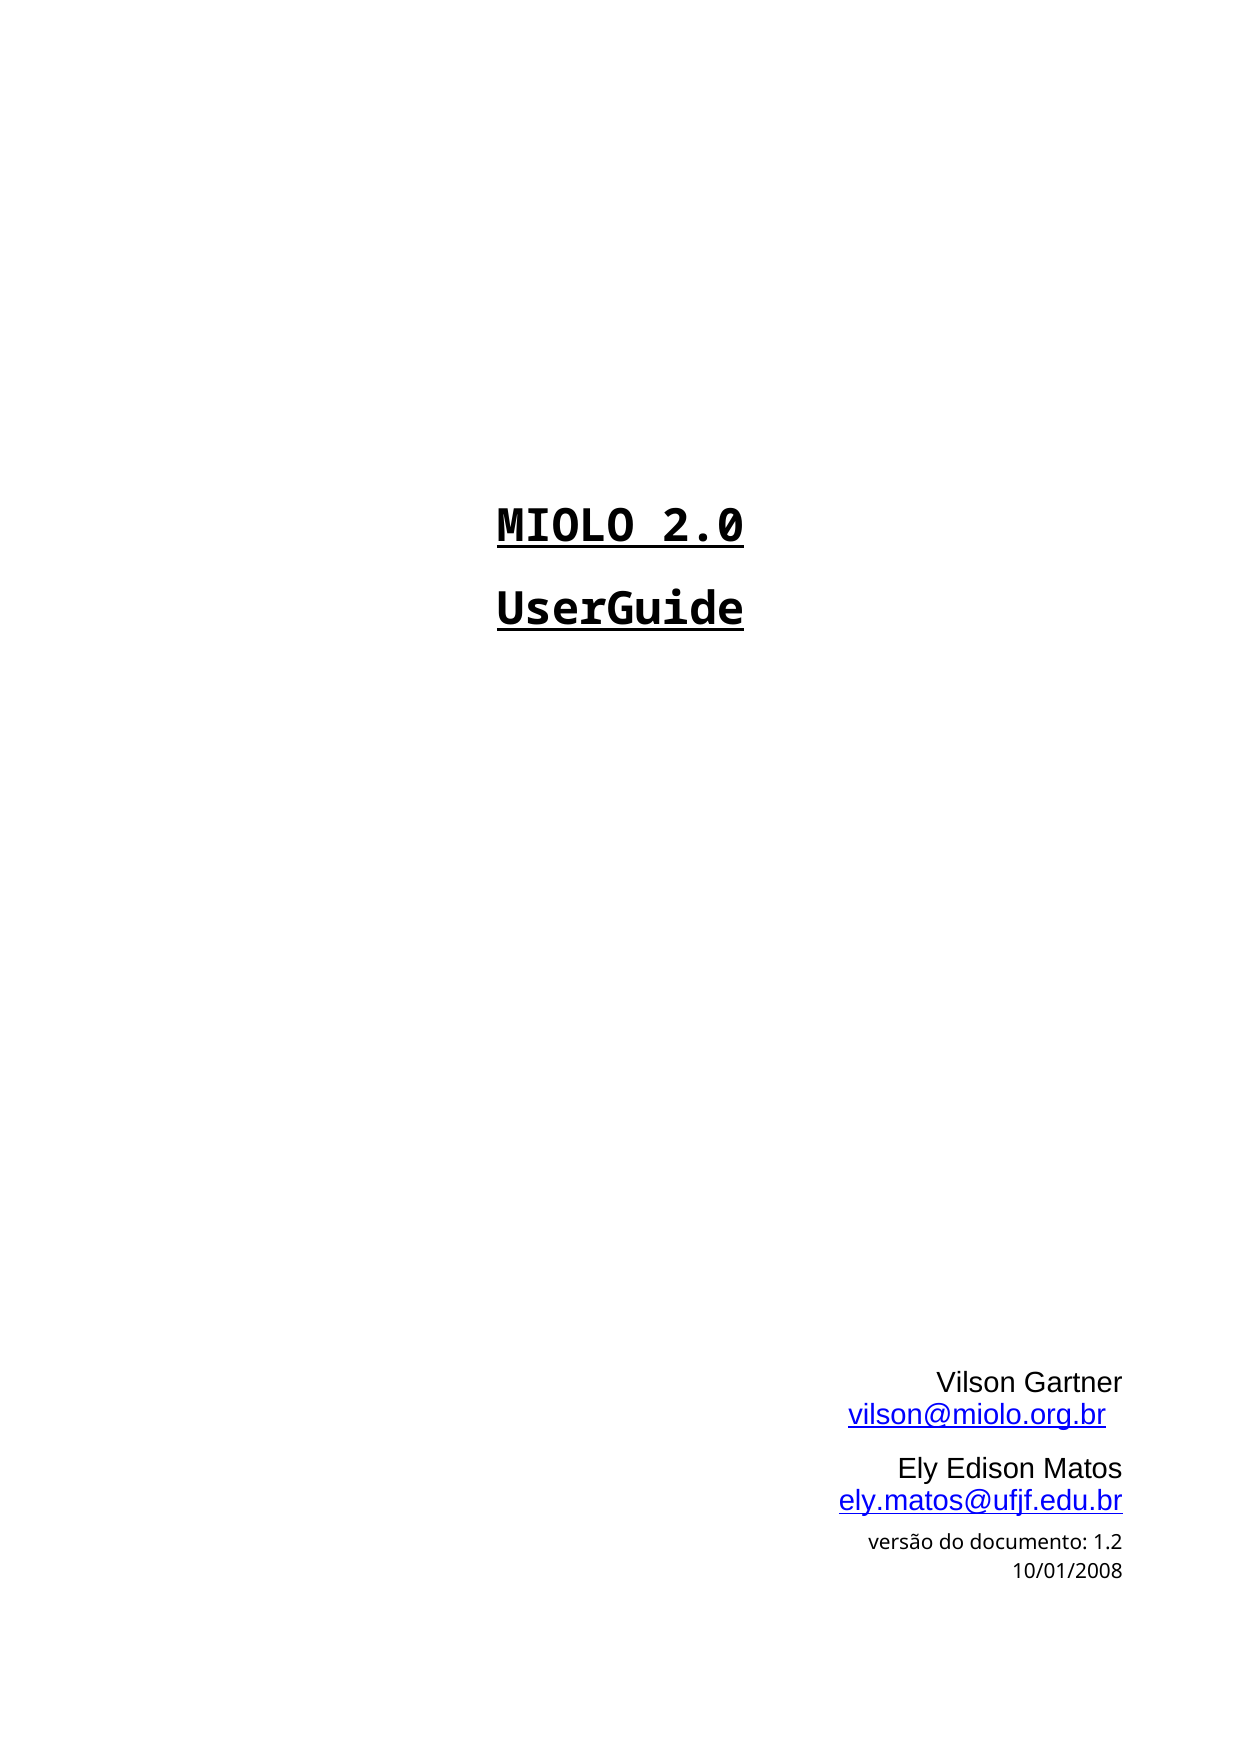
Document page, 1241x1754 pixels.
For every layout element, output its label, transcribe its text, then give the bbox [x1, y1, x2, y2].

text 10/01/2008 [118, 1556, 1122, 1584]
text UserGuide [118, 576, 1122, 638]
text Ely Edison Matos ely.matos@ufjf.edu.br [118, 1452, 1122, 1517]
text MIOLO 2.0 [118, 492, 1122, 555]
text Vilson Gartner vilson@miolo.org.br [118, 1366, 1122, 1431]
text versão do documento: 1.2 [118, 1527, 1122, 1556]
